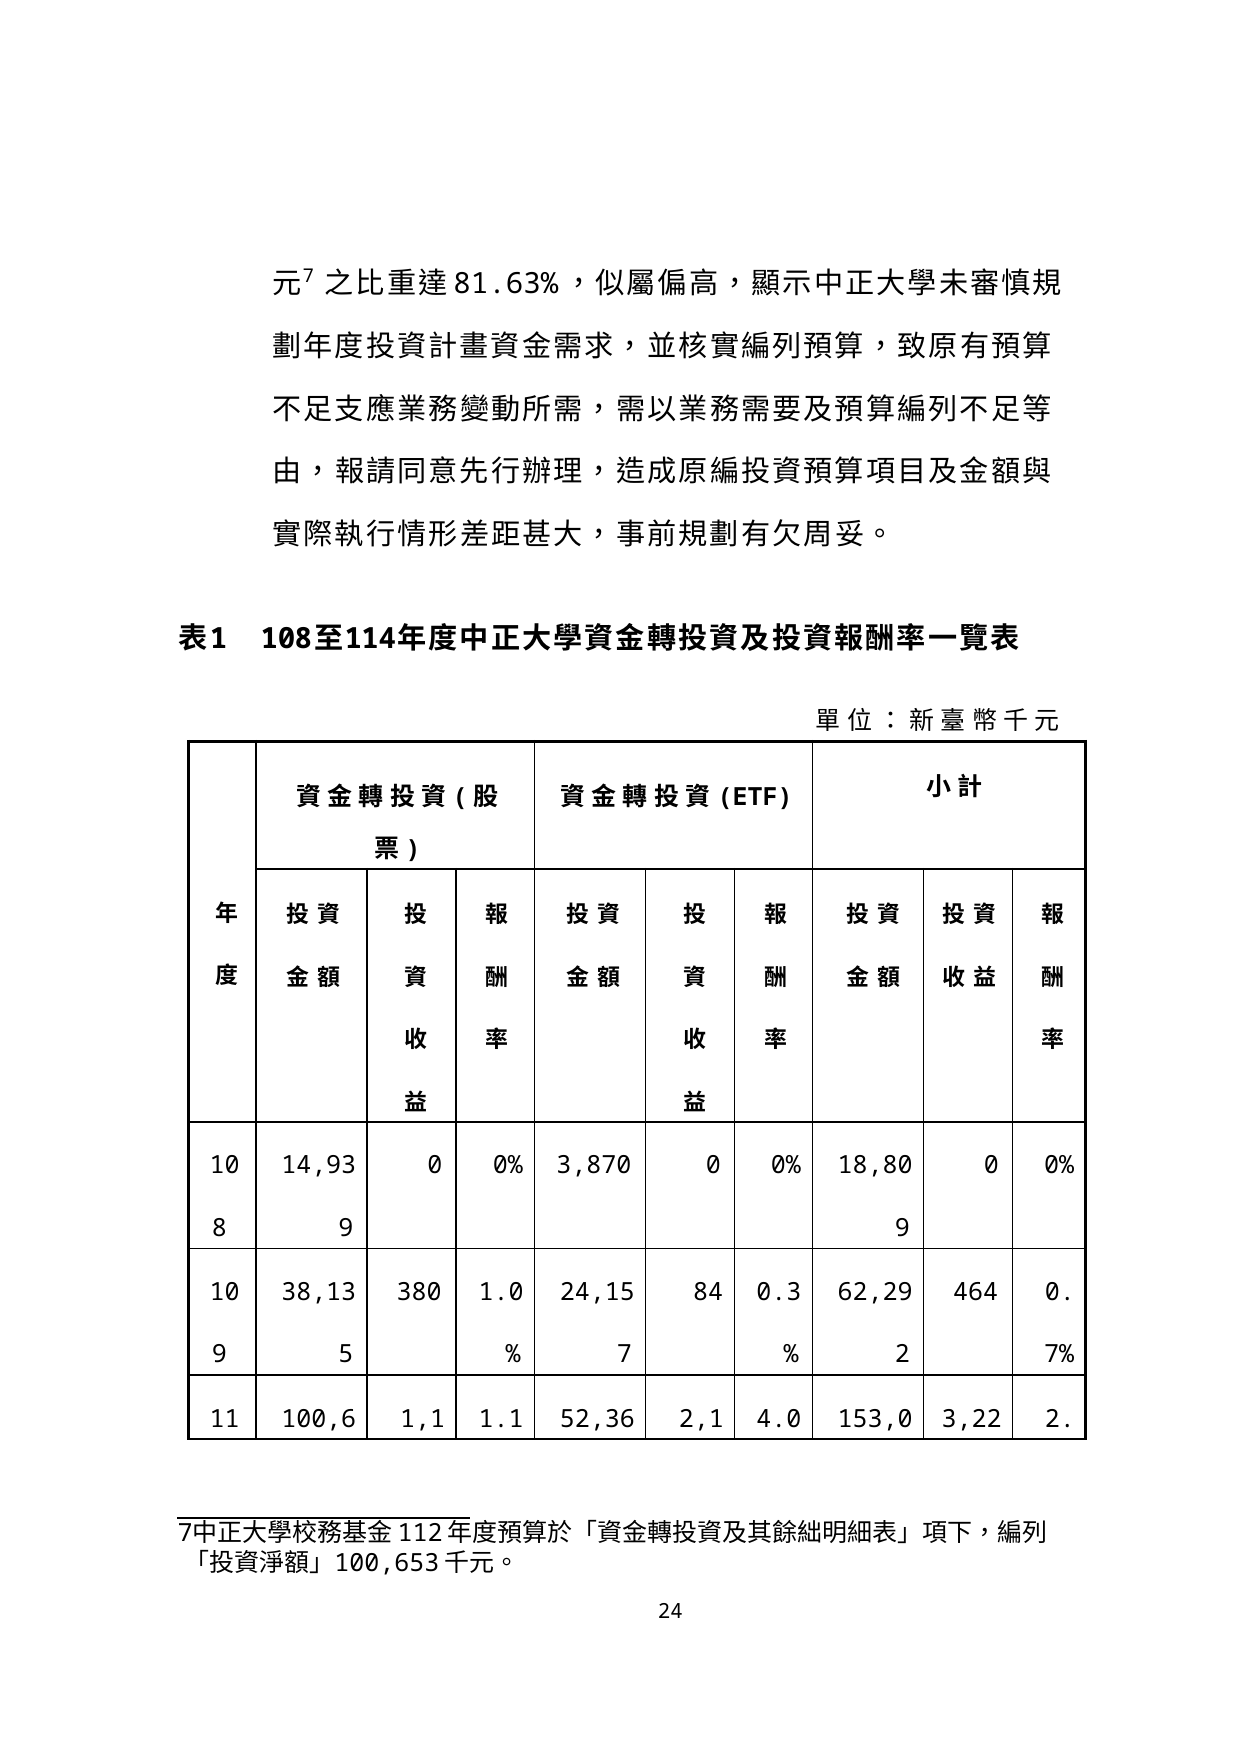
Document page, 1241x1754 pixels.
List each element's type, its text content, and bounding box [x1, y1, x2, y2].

table_cell 380 [368, 1249, 455, 1374]
table_cell 18,809 [813, 1123, 923, 1247]
table_cell 11 [190, 1376, 255, 1438]
table_cell 0.7% [1013, 1249, 1084, 1374]
table_cell 1,1 [368, 1376, 455, 1438]
text 單位：新臺幣千元 [177, 677, 1063, 740]
table_cell 1.0% [457, 1249, 534, 1374]
table_cell 464 [924, 1249, 1012, 1374]
table_cell 0 [924, 1123, 1012, 1247]
table_header 年度 [190, 743, 255, 1121]
table_cell 3,22 [924, 1376, 1012, 1438]
table_cell 1.1 [457, 1376, 534, 1438]
table_cell 84 [646, 1249, 734, 1374]
table_cell 153,0 [813, 1376, 923, 1438]
table_cell 投資收益 [924, 870, 1012, 1121]
table_cell 報酬率 [1013, 870, 1084, 1121]
table_cell 0 [368, 1123, 455, 1247]
table_cell 投資 金額 [535, 870, 645, 1121]
table_cell 0% [735, 1123, 812, 1247]
table_cell 0% [1013, 1123, 1084, 1247]
table_cell 2,1 [646, 1376, 734, 1438]
table_cell 投資收益 [368, 870, 455, 1121]
table_cell 62,292 [813, 1249, 923, 1374]
table_cell 100,6 [257, 1376, 366, 1438]
table_cell 52,36 [535, 1376, 645, 1438]
table_cell 2. [1013, 1376, 1084, 1438]
table_cell 3,870 [535, 1123, 645, 1247]
table_cell 0 [646, 1123, 734, 1247]
text 中正大學校務基金112年度預算於「資金轉投資及其餘絀明細表」項下，編列「投資淨額」100,653千元。 [177, 1518, 1063, 1577]
table_cell 投資 金額 [813, 870, 923, 1121]
text 表1 108至114年度中正大學資金轉投資及投資報酬率一覽表 [177, 552, 1063, 677]
table_cell 4.0 [735, 1376, 812, 1438]
text 中正大學112年度新增投資台灣積體電路製造(股)公司等16項投資，因原未編列預算，致以自籌收入之資金轉投資預算額度尚不足8,216萬元，經依校內程序簽報機關同意於112年度先行辦理，並併入決算；惟前述112年度「轉投資計畫」奉准先行辦理數8,216萬元(項目及金額詳如表3)，占當年度「投資淨額」預算數1億65萬3千元之比重達81.63%，似屬偏高，顯示中正大學未審慎規劃年度投資計畫資金需求，並核實編列預算，致原有預算不足支應業務變動所需，需以業務需要及預算編列不足等由，報請同意先行辦理，造成原編投資預算項目及金額與實際執行情形差距甚大，事前規劃有欠周妥。 [266, 177, 1063, 552]
table_cell 38,135 [257, 1249, 366, 1374]
table_cell 109 [190, 1249, 255, 1374]
table_cell 0.3% [735, 1249, 812, 1374]
table_header 資金轉投資(股票) [257, 743, 534, 868]
table_cell 投資 金額 [257, 870, 366, 1121]
table_cell 24,157 [535, 1249, 645, 1374]
table_header 資金轉投資(ETF) [535, 743, 812, 868]
table_cell 投資收益 [646, 870, 734, 1121]
table_cell 14,939 [257, 1123, 366, 1247]
table_header 小計 [813, 743, 1084, 868]
table_cell 108 [190, 1123, 255, 1247]
table_cell 0% [457, 1123, 534, 1247]
table_cell 報酬率 [735, 870, 812, 1121]
table_cell 報酬率 [457, 870, 534, 1121]
